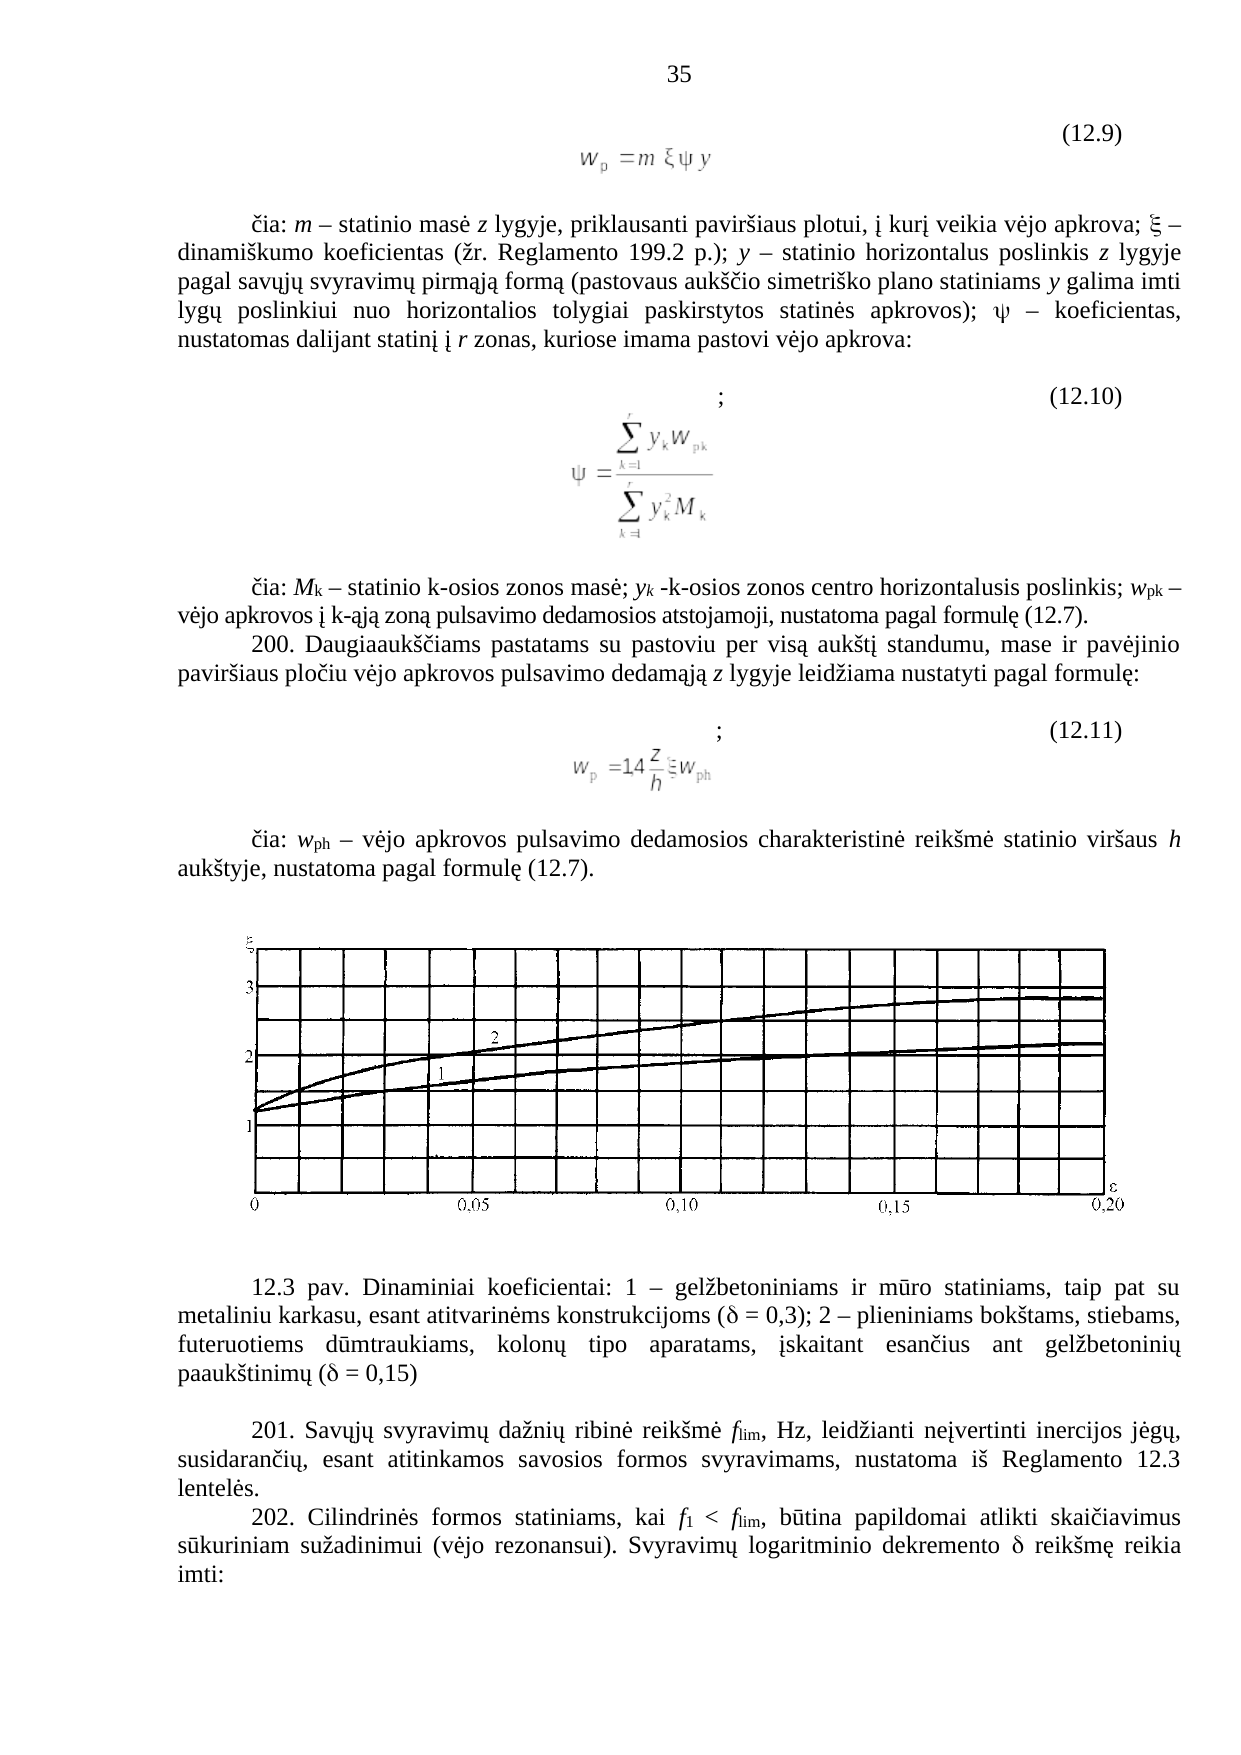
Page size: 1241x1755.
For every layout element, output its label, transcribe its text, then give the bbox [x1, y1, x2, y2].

text 12.3 pav. Dinaminiai koeficientai: 1 – gelžbetoniniams ir mūro statiniams, taip pat su metaliniu karkasu, esant atitvarinėms konstrukcijoms (d = 0,3); 2 – plieniniams bokštams, stiebams, futeruotiems dūmtraukiams, kolonų tipo aparatams, įskaitant esančius ant gelžbetoninių paaukštinimų (d = 0,15) [177, 1272, 1181, 1387]
text čia: m – statinio masė z lygyje, priklausanti paviršiaus plotui, į kurį veikia vėjo apkrova; x – dinamiškumo koeficientas (žr. Reglamento 199.2 p.); y – statinio horizontalus poslinkis z lygyje pagal savųjų svyravimų pirmąją formą (pastovaus aukščio simetriško plano statiniams y galima imti lygų poslinkiui nuo horizontalios tolygiai paskirstytos statinės apkrovos); y – koeficientas, nustatomas dalijant statinį į r zonas, kuriose imama pastovi vėjo apkrova: [177, 209, 1181, 352]
text 202. Cilindrinės formos statiniams, kai f1 < flim, būtina papildomai atlikti skaičiavimus sūkuriniam sužadinimui (vėjo rezonansui). Svyravimų logaritminio dekremento d reikšmę reikia imti: [177, 1502, 1181, 1588]
text (12.9) [177, 118, 1181, 180]
text čia: wph – vėjo apkrovos pulsavimo dedamosios charakteristinė reikšmė statinio viršaus h aukštyje, nustatoma pagal formulę (12.7). [177, 824, 1181, 881]
text ; (12.10) [177, 381, 1181, 543]
text čia: Mk – statinio k-osios zonos masė; yk -k-osios zonos centro horizontalusis poslinkis; wpk – vėjo apkrovos į k-ąją zoną pulsavimo dedamosios atstojamoji, nustatoma pagal formulę (12.7). [177, 572, 1181, 629]
text 201. Savųjų svyravimų dažnių ribinė reikšmė flim, Hz, leidžianti neįvertinti inercijos jėgų, susidarančių, esant atitinkamos savosios formos svyravimams, nustatoma iš Reglamento 12.3 lentelės. [177, 1416, 1181, 1502]
text 200. Daugiaaukščiams pastatams su pastoviu per visą aukštį standumu, mase ir pavėjinio paviršiaus pločiu vėjo apkrovos pulsavimo dedamąją z lygyje leidžiama nustatyti pagal formulę: [177, 629, 1181, 687]
text ; (12.11) [177, 715, 1181, 795]
